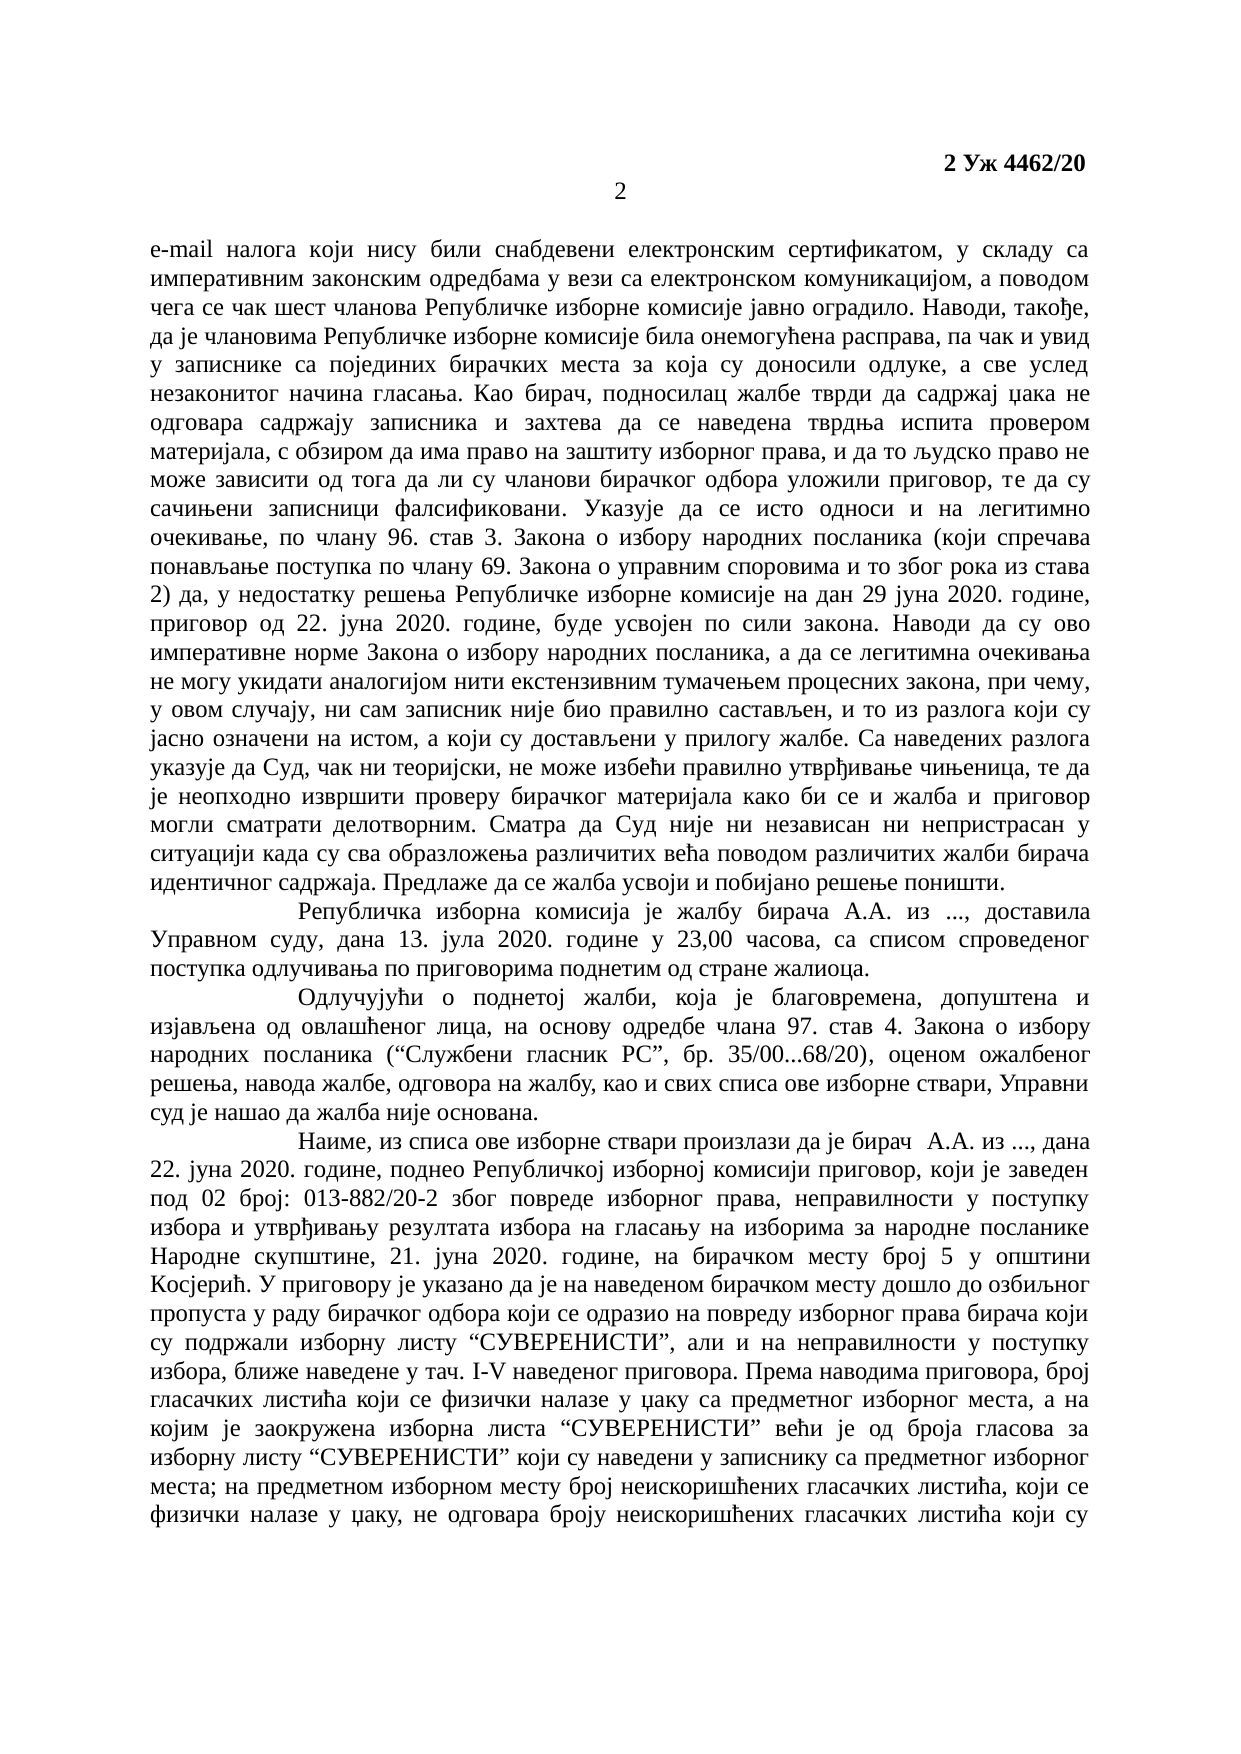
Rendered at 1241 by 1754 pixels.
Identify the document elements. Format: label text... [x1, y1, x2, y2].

text e-mail налога који нису били снабдевени електронским сертификатом, у складу са императивним законским одредбама у вези са електронском комуникацијом, а поводом чега се чак шест чланова Републичке изборне комисије јавно оградило. Наводи, такође, да је члановима Републичке изборне комисије била онемогућена расправа, па чак и увид у записнике са појединих бирачких места за која су доносили одлуке, а све услед незаконитог начина гласања. Као бирач, подносилац жалбе тврди да садржај џака не одговара садржају записника и захтева да се наведена тврдња испита провером материјала, с обзиром да има право на заштиту изборног права, и да то људско право не може зависити од тога да ли су чланови бирачког одбора уложили приговор, те да су сачињени записници фалсификовани. Указује да се исто односи и на легитимно очекивање, по члану 96. став 3. Закона о избору народних посланика (који спречава понављање поступка по члану 69. Закона о управним споровима и то због рока из става 2) да, у недостатку решења Републичке изборне комисије на дан 29 јуна 2020. године, приговор од 22. јуна 2020. године, буде усвојен по сили закона. Наводи да су ово императивне норме Закона о избору народних посланика, а да се легитимна очекивања не могу укидати аналогијом нити екстензивним тумачењем процесних закона, при чему, у овом случају, ни сам записник није био правилно састављен, и то из разлога који су јасно означени на истом, а који су достављени у прилогу жалбе. Са наведених разлога указује да Суд, чак ни теоријски, не може избећи правилно утврђивање чињеница, те да је неопходно извршити проверу бирачког материјала како би се и жалба и приговор могли сматрати делотворним. Сматра да Суд није ни независан ни непристрасан у ситуацији када су сва образложења различитих већа поводом различитих жалби бирача идентичног садржаја. Предлаже да се жалба усвоји и побијано решење поништи. [150, 234, 1091, 896]
text Одлучујући о поднетој жалби, која је благовремена, допуштена и изјављена од овлашћеног лица, на основу одредбе члана 97. став 4. Закона о избору народних посланика (“Службени гласник РС”, бр. 35/00...68/20), оценом ожалбеног решења, навода жалбе, одговора на жалбу, као и свих списа ове изборне ствари, Управни суд је нашао да жалба није основана. [150, 982, 1091, 1126]
text Наиме, из списа ове изборне ствари произлази да је бирач A.A. из ..., дана 22. јуна 2020. године, поднео Републичкој изборној комисији приговор, који је заведен под 02 број: 013-882/20-2 због повреде изборног права, неправилности у поступку избора и утврђивању резултата избора на гласању на изборима за народне посланике Народне скупштине, 21. јуна 2020. године, на бирачком месту број 5 у општини Косјерић. У приговору је указано да је на наведеном бирачком месту дошло до озбиљног пропуста у раду бирачког одбора који се одразио на повреду изборног права бирача који су подржали изборну листу “СУВЕРЕНИСТИ”, али и на неправилности у поступку избора, ближе наведене у тач. I-V наведеног приговора. Према наводима приговора, број гласачких листића који се физички налазе у џаку са предметног изборног места, а на којим је заокружена изборна листа “СУВЕРЕНИСТИ” већи је од броја гласова за изборну листу “СУВЕРЕНИСТИ” који су наведени у записнику са предметног изборног места; на предметном изборном месту број неискоришћених гласачких листића, који се физички налазе у џаку, не одговара броју неискоришћених гласачких листића који су [150, 1126, 1091, 1528]
text Републичка изборна комисија је жалбу бирача A.A. из ..., доставила Управном суду, дана 13. јула 2020. године у 23,00 часова, са списом спроведеног поступка одлучивања по приговорима поднетим од стране жалиоца. [150, 896, 1091, 982]
